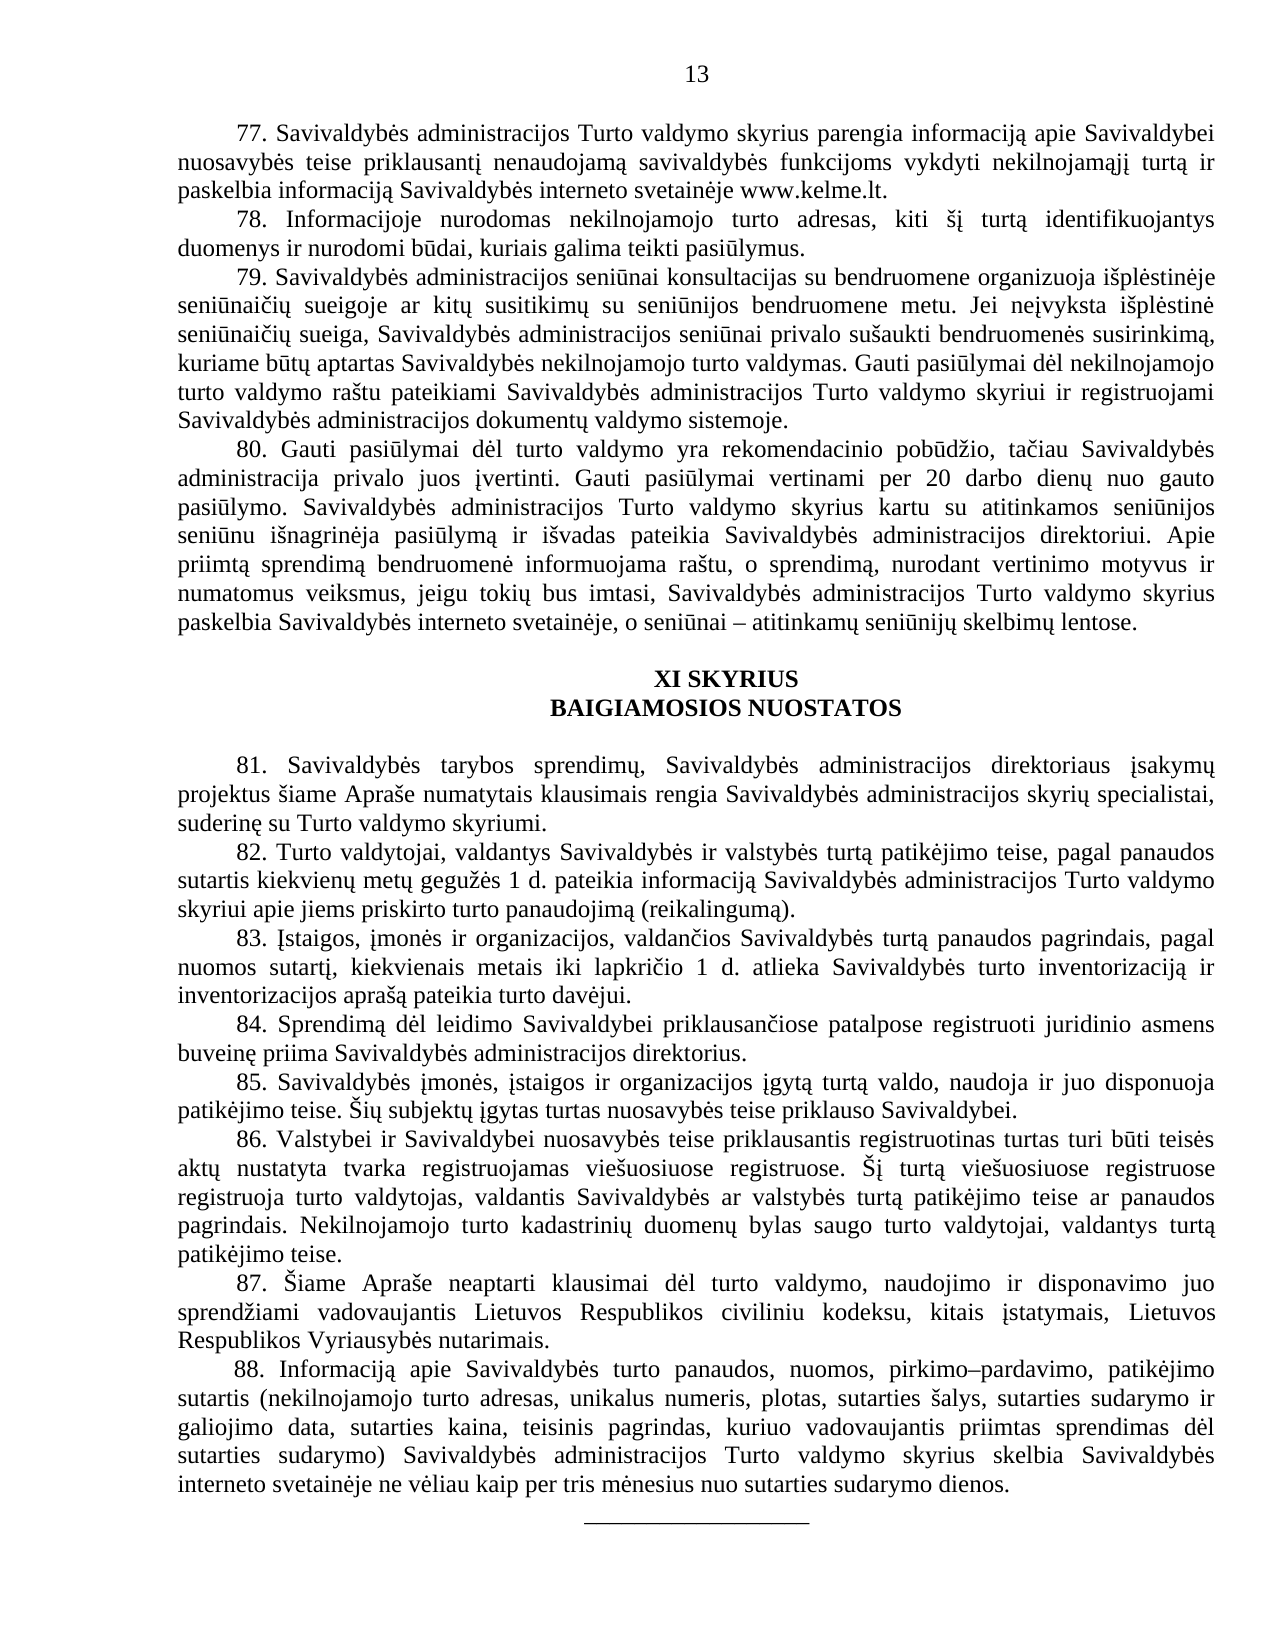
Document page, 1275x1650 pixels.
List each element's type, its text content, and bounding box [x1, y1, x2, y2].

text BAIGIAMOSIOS NUOSTATOS [177, 693, 1216, 722]
text 78. Informacijoje nurodomas nekilnojamojo turto adresas, kiti šį turtą identifikuojantys duomenys ir nurodomi būdai, kuriais galima teikti pasiūlymus. [177, 204, 1216, 262]
text 79. Savivaldybės administracijos seniūnai konsultacijas su bendruomene organizuoja išplėstinėje seniūnaičių sueigoje ar kitų susitikimų su seniūnijos bendruomene metu. Jei neįvyksta išplėstinė seniūnaičių sueiga, Savivaldybės administracijos seniūnai privalo sušaukti bendruomenės susirinkimą, kuriame būtų aptartas Savivaldybės nekilnojamojo turto valdymas. Gauti pasiūlymai dėl nekilnojamojo turto valdymo raštu pateikiami Savivaldybės administracijos Turto valdymo skyriui ir registruojami Savivaldybės administracijos dokumentų valdymo sistemoje. [177, 262, 1216, 434]
text __________________ [177, 1498, 1216, 1527]
text 87. Šiame Apraše neaptarti klausimai dėl turto valdymo, naudojimo ir disponavimo juo sprendžiami vadovaujantis Lietuvos Respublikos civiliniu kodeksu, kitais įstatymais, Lietuvos Respublikos Vyriausybės nutarimais. [177, 1268, 1216, 1354]
text 85. Savivaldybės įmonės, įstaigos ir organizacijos įgytą turtą valdo, naudoja ir juo disponuoja patikėjimo teise. Šių subjektų įgytas turtas nuosavybės teise priklauso Savivaldybei. [177, 1067, 1216, 1124]
text 86. Valstybei ir Savivaldybei nuosavybės teise priklausantis registruotinas turtas turi būti teisės aktų nustatyta tvarka registruojamas viešuosiuose registruose. Šį turtą viešuosiuose registruose registruoja turto valdytojas, valdantis Savivaldybės ar valstybės turtą patikėjimo teise ar panaudos pagrindais. Nekilnojamojo turto kadastrinių duomenų bylas saugo turto valdytojai, valdantys turtą patikėjimo teise. [177, 1124, 1216, 1268]
text XI SKYRIUS [177, 664, 1216, 693]
text 81. Savivaldybės tarybos sprendimų, Savivaldybės administracijos direktoriaus įsakymų projektus šiame Apraše numatytais klausimais rengia Savivaldybės administracijos skyrių specialistai, suderinę su Turto valdymo skyriumi. [177, 751, 1216, 837]
text 82. Turto valdytojai, valdantys Savivaldybės ir valstybės turtą patikėjimo teise, pagal panaudos sutartis kiekvienų metų gegužės 1 d. pateikia informaciją Savivaldybės administracijos Turto valdymo skyriui apie jiems priskirto turto panaudojimą (reikalingumą). [177, 837, 1216, 923]
text 83. Įstaigos, įmonės ir organizacijos, valdančios Savivaldybės turtą panaudos pagrindais, pagal nuomos sutartį, kiekvienais metais iki lapkričio 1 d. atlieka Savivaldybės turto inventorizaciją ir inventorizacijos aprašą pateikia turto davėjui. [177, 923, 1216, 1009]
text 77. Savivaldybės administracijos Turto valdymo skyrius parengia informaciją apie Savivaldybei nuosavybės teise priklausantį nenaudojamą savivaldybės funkcijoms vykdyti nekilnojamąjį turtą ir paskelbia informaciją Savivaldybės interneto svetainėje www.kelme.lt. [177, 118, 1216, 204]
text 88. Informaciją apie Savivaldybės turto panaudos, nuomos, pirkimo–pardavimo, patikėjimo sutartis (nekilnojamojo turto adresas, unikalus numeris, plotas, sutarties šalys, sutarties sudarymo ir galiojimo data, sutarties kaina, teisinis pagrindas, kuriuo vadovaujantis priimtas sprendimas dėl sutarties sudarymo) Savivaldybės administracijos Turto valdymo skyrius skelbia Savivaldybės interneto svetainėje ne vėliau kaip per tris mėnesius nuo sutarties sudarymo dienos. [177, 1354, 1216, 1498]
text 80. Gauti pasiūlymai dėl turto valdymo yra rekomendacinio pobūdžio, tačiau Savivaldybės administracija privalo juos įvertinti. Gauti pasiūlymai vertinami per 20 darbo dienų nuo gauto pasiūlymo. Savivaldybės administracijos Turto valdymo skyrius kartu su atitinkamos seniūnijos seniūnu išnagrinėja pasiūlymą ir išvadas pateikia Savivaldybės administracijos direktoriui. Apie priimtą sprendimą bendruomenė informuojama raštu, o sprendimą, nurodant vertinimo motyvus ir numatomus veiksmus, jeigu tokių bus imtasi, Savivaldybės administracijos Turto valdymo skyrius paskelbia Savivaldybės interneto svetainėje, o seniūnai – atitinkamų seniūnijų skelbimų lentose. [177, 434, 1216, 636]
text 84. Sprendimą dėl leidimo Savivaldybei priklausančiose patalpose registruoti juridinio asmens buveinę priima Savivaldybės administracijos direktorius. [177, 1009, 1216, 1067]
